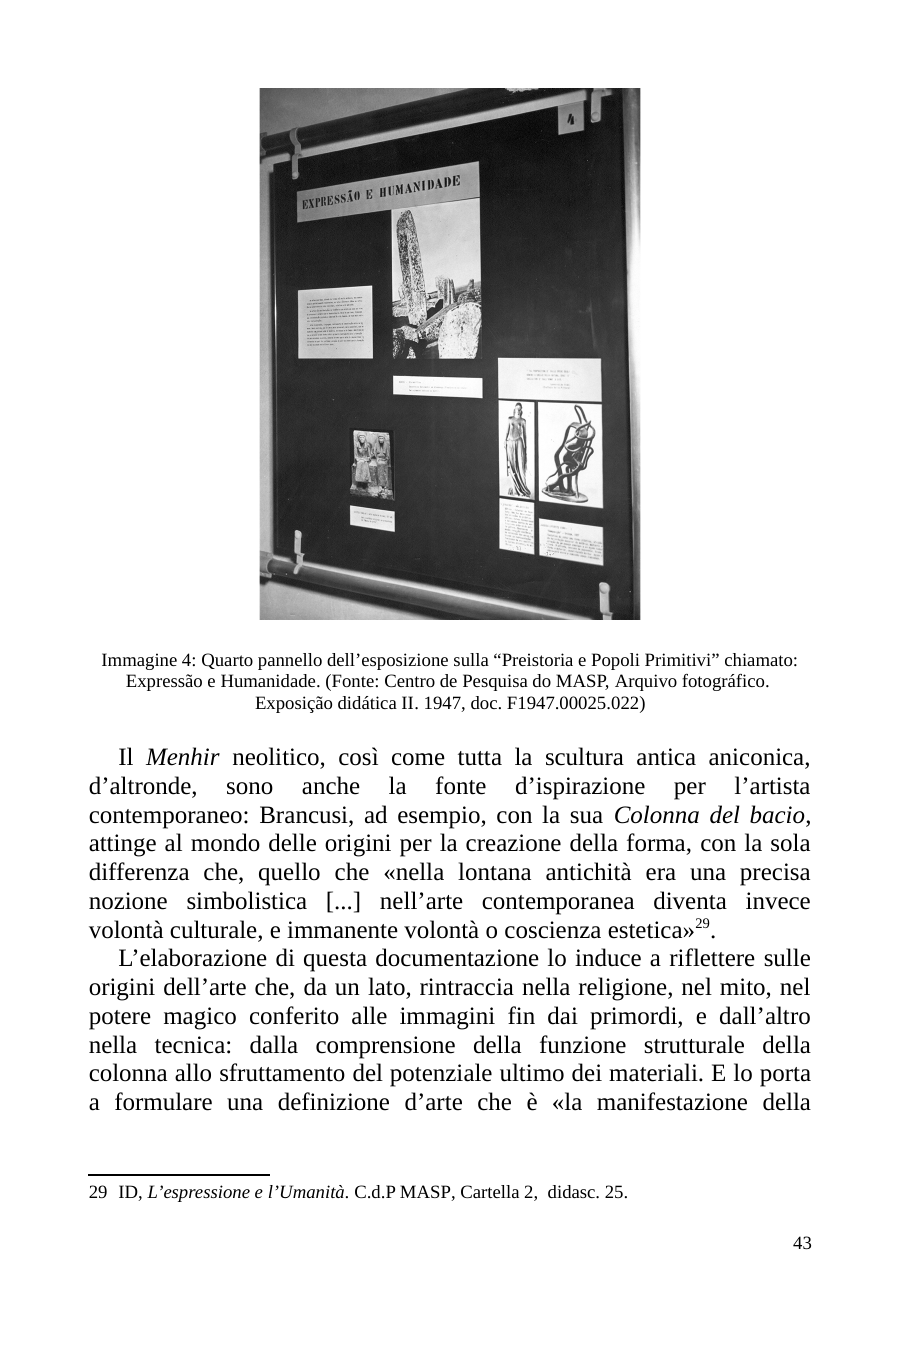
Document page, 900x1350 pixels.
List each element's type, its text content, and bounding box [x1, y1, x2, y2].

text Exposição didática II. 1947, doc. F1947.00025.022) [88, 692, 811, 713]
text Il Menhir neolitico, così come tutta la scultura antica aniconica, d’altronde, sono anche la fonte d’ispirazione per l’artista contemporaneo: Brancusi, ad esempio, con la sua Colonna del bacio, attinge al mondo delle origini per la creazione della forma, con la sola differenza che, quello che «nella lontana antichità era una precisa nozione simbolistica [...] nell’arte contemporanea diventa invece volontà culturale, e immanente volontà o coscienza estetica». [88, 742, 811, 943]
text Immagine 4: Quarto pannello dell’esposizione sulla “Preistoria e Popoli Primitivi” chiamato: Expressão e Humanidade. (Fonte: Centro de Pesquisa do MASP, Arquivo fotográfico. [88, 649, 811, 692]
text ID, L’espressione e l’Umanità. C.d.P MASP, Cartella 2, didasc. 25. [88, 1181, 811, 1202]
text L’elaborazione di questa documentazione lo induce a riflettere sulle origini dell’arte che, da un lato, rintraccia nella religione, nel mito, nel potere magico conferito alle immagini fin dai primordi, e dall’altro nella tecnica: dalla comprensione della funzione strutturale della colonna allo sfruttamento del potenziale ultimo dei materiali. E lo porta a formulare una definizione d’arte che è «la manifestazione della [88, 943, 811, 1116]
picture [259, 88, 641, 620]
